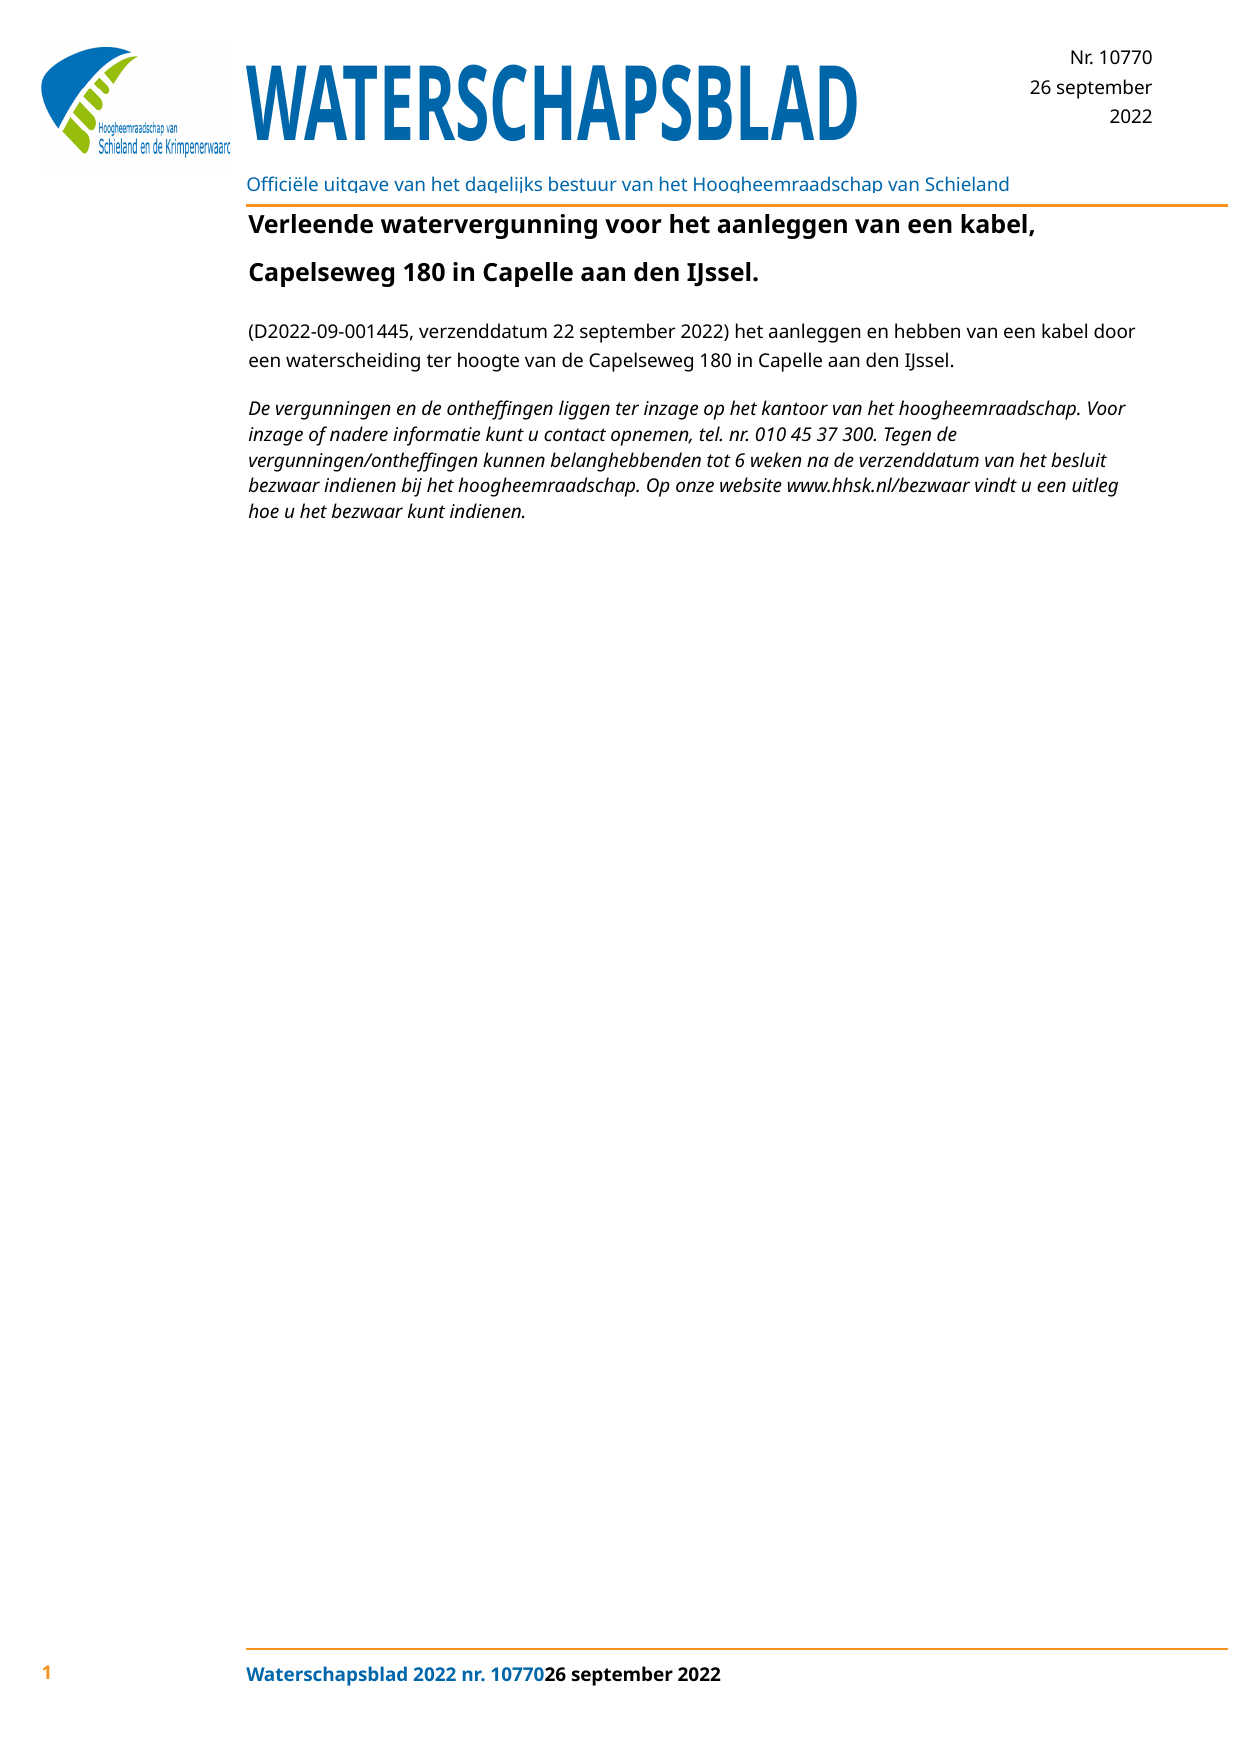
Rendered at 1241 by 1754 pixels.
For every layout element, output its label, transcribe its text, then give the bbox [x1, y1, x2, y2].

picture [41, 47, 231, 172]
text Verleende watervergunning voor het aanleggen van een kabel, Capelseweg 180 in Capelle aan den IJssel. [248, 207, 1152, 288]
text (D2022-09-001445, verzenddatum 22 september 2022) het aanleggen en hebben van een kabel door een waterscheiding ter hoogte van de Capelseweg 180 in Capelle aan den IJssel. [248, 318, 1152, 373]
text De vergunningen en de ontheffingen liggen ter inzage op het kantoor van het hoogheemraadschap. Voor inzage of nadere informatie kunt u contact opnemen, tel. nr. 010 45 37 300. Tegen de vergunningen/ontheffingen kunnen belanghebbenden tot 6 weken na de verzenddatum van het besluit bezwaar indienen bij het hoogheemraadschap. Op onze website www.hhsk.nl/bezwaar vindt u een uitleg hoe u het bezwaar kunt indienen. [248, 395, 1152, 524]
